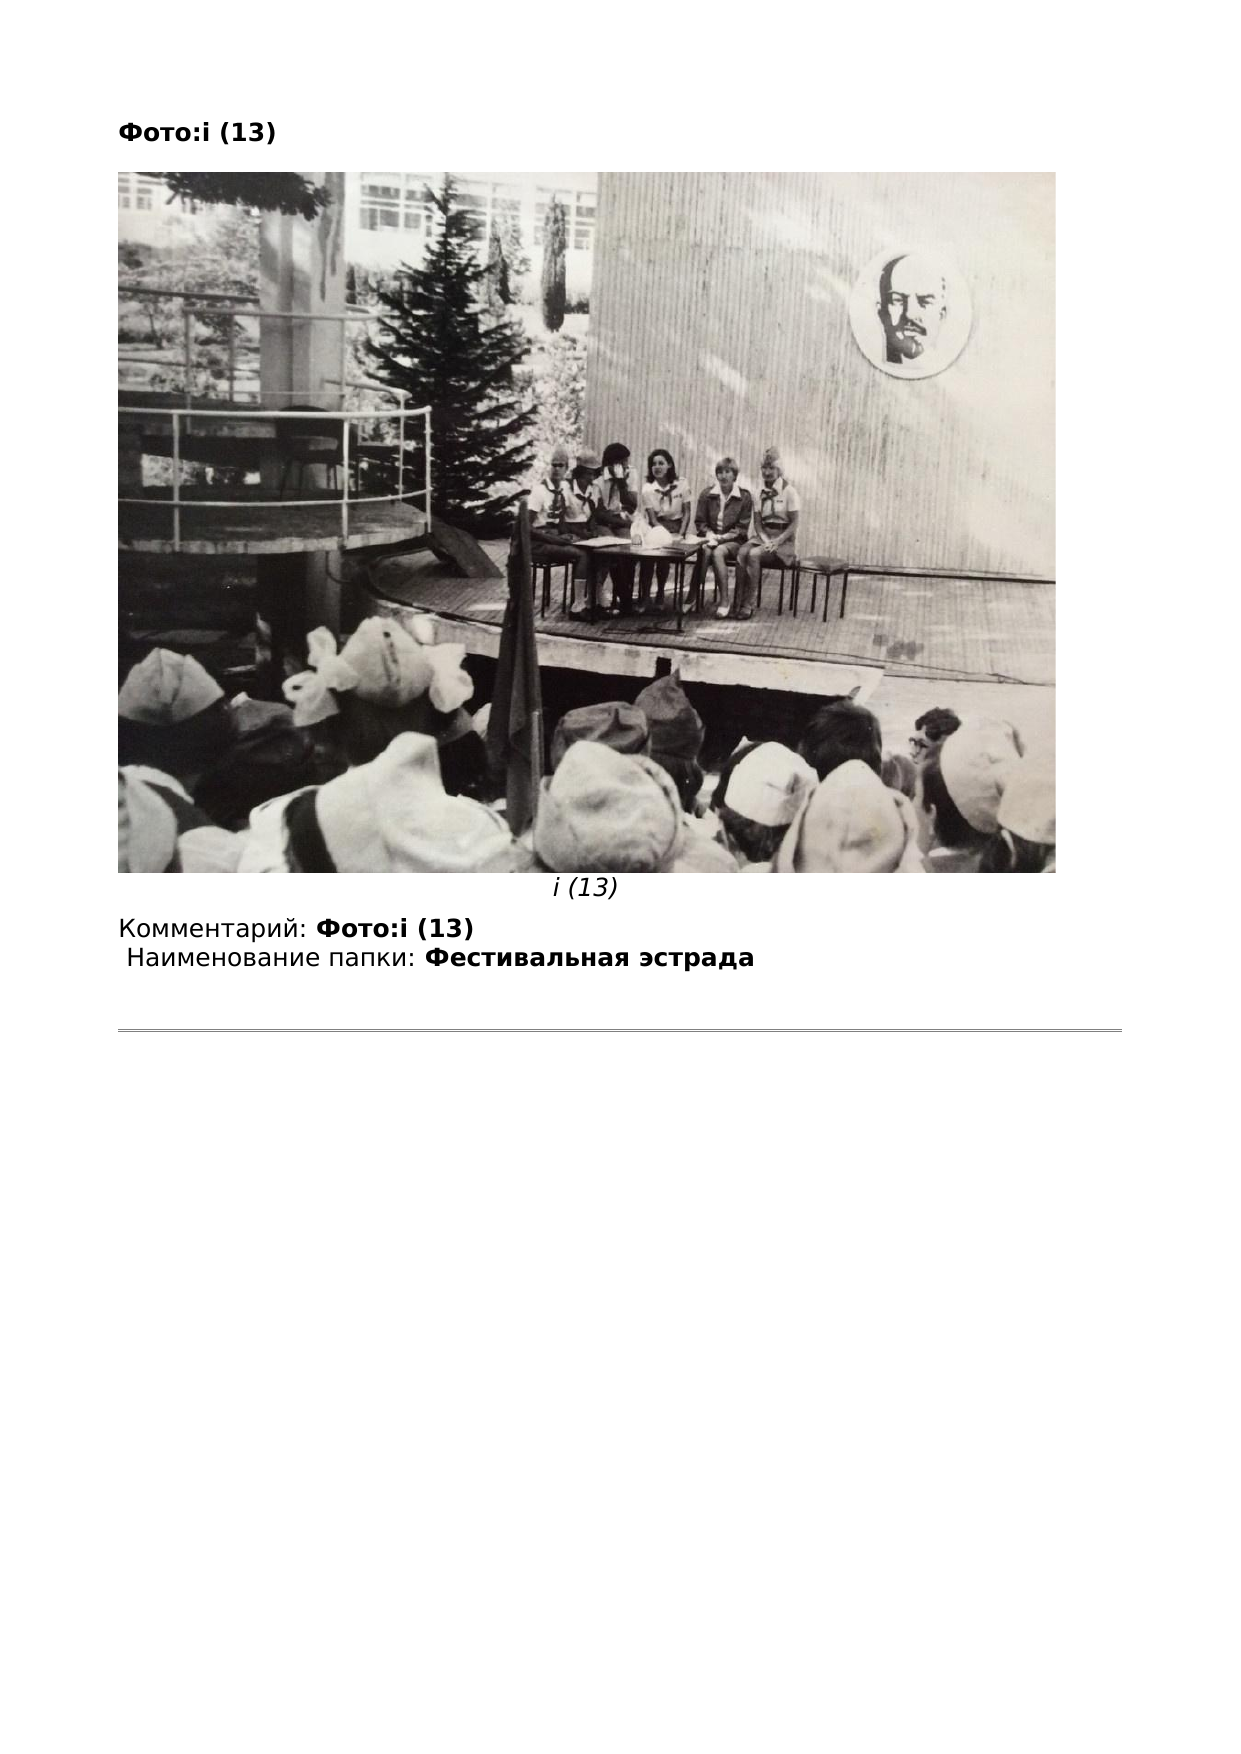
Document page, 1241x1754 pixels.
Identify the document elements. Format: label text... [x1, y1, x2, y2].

text Комментарий: Фото:i (13) Наименование папки: Фестивальная эстрада [118, 914, 1122, 1002]
subtitle Фото:i (13) [118, 118, 1122, 147]
text i (13) [118, 873, 1056, 902]
picture [118, 172, 1056, 873]
